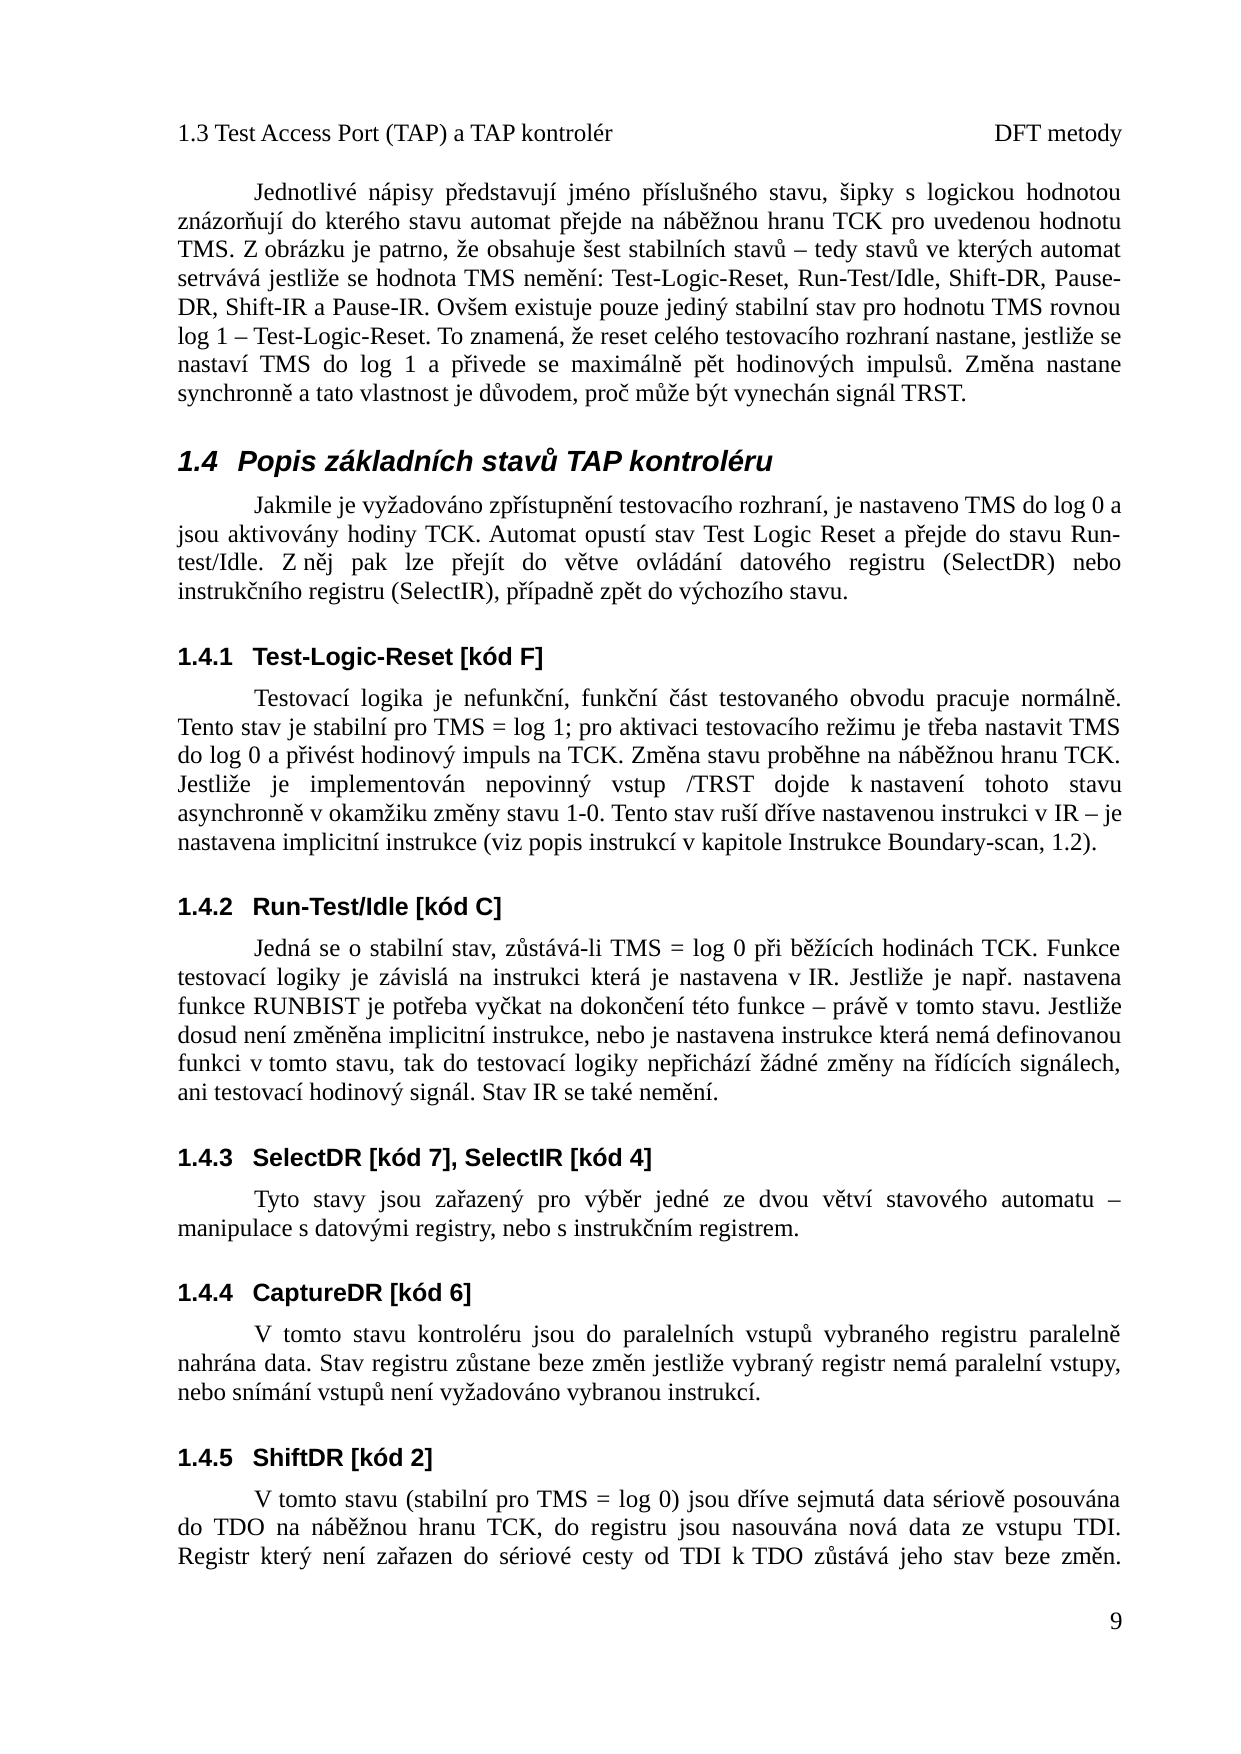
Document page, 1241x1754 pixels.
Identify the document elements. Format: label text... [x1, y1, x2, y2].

subtitle CaptureDR [kód 6] [177, 1278, 1122, 1307]
subtitle Test-Logic-Reset [kód F] [177, 642, 1122, 670]
subtitle Run-Test/Idle [kód C] [177, 892, 1122, 921]
text Testovací logika je nefunkční, funkční část testovaného obvodu pracuje normálně. Tento stav je stabilní pro TMS = log 1; pro aktivaci testovacího režimu je třeba nastavit TMS do log 0 a přivést hodinový impuls na TCK. Změna stavu proběhne na náběžnou hranu TCK. Jestliže je implementován nepovinný vstup /TRST dojde k nastavení tohoto stavu asynchronně v okamžiku změny stavu 1-0. Tento stav ruší dříve nastavenou instrukci v IR – je nastavena implicitní instrukce (viz popis instrukcí v kapitole Instrukce Boundary-scan, 1.2). [177, 683, 1122, 855]
text V tomto stavu (stabilní pro TMS = log 0) jsou dříve sejmutá data sériově posouvána do TDO na náběžnou hranu TCK, do registru jsou nasouvána nová data ze vstupu TDI. Registr který není zařazen do sériové cesty od TDI k TDO zůstává jeho stav beze změn. [177, 1484, 1122, 1570]
text V tomto stavu kontroléru jsou do paralelních vstupů vybraného registru paralelně nahrána data. Stav registru zůstane beze změn jestliže vybraný registr nemá paralelní vstupy, nebo snímání vstupů není vyžadováno vybranou instrukcí. [177, 1319, 1122, 1406]
subtitle Popis základních stavů TAP kontroléru [177, 444, 1122, 477]
text Jakmile je vyžadováno zpřístupnění testovacího rozhraní, je nastaveno TMS do log 0 a jsou aktivovány hodiny TCK. Automat opustí stav Test Logic Reset a přejde do stavu Run-test/Idle. Z něj pak lze přejít do větve ovládání datového registru (SelectDR) nebo instrukčního registru (SelectIR), případně zpět do výchozího stavu. [177, 490, 1122, 605]
text Tyto stavy jsou zařazený pro výběr jedné ze dvou větví stavového automatu – manipulace s datovými registry, nebo s instrukčním registrem. [177, 1184, 1122, 1241]
text Jedná se o stabilní stav, zůstává-li TMS = log 0 při běžících hodinách TCK. Funkce testovací logiky je závislá na instrukci která je nastavena v IR. Jestliže je např. nastavena funkce RUNBIST je potřeba vyčkat na dokončení této funkce – právě v tomto stavu. Jestliže dosud není změněna implicitní instrukce, nebo je nastavena instrukce která nemá definovanou funkci v tomto stavu, tak do testovací logiky nepřichází žádné změny na řídících signálech, ani testovací hodinový signál. Stav IR se také nemění. [177, 933, 1122, 1106]
subtitle SelectDR [kód 7], SelectIR [kód 4] [177, 1143, 1122, 1171]
text Jednotlivé nápisy představují jméno příslušného stavu, šipky s logickou hodnotou znázorňují do kterého stavu automat přejde na náběžnou hranu TCK pro uvedenou hodnotu TMS. Z obrázku je patrno, že obsahuje šest stabilních stavů – tedy stavů ve kterých automat setrvává jestliže se hodnota TMS nemění: Test-Logic-Reset, Run-Test/Idle, Shift-DR, Pause-DR, Shift-IR a Pause-IR. Ovšem existuje pouze jediný stabilní stav pro hodnotu TMS rovnou log 1 – Test-Logic-Reset. To znamená, že reset celého testovacího rozhraní nastane, jestliže se nastaví TMS do log 1 a přivede se maximálně pět hodinových impulsů. Změna nastane synchronně a tato vlastnost je důvodem, proč může být vynechán signál TRST. [177, 177, 1122, 407]
subtitle ShiftDR [kód 2] [177, 1442, 1122, 1471]
